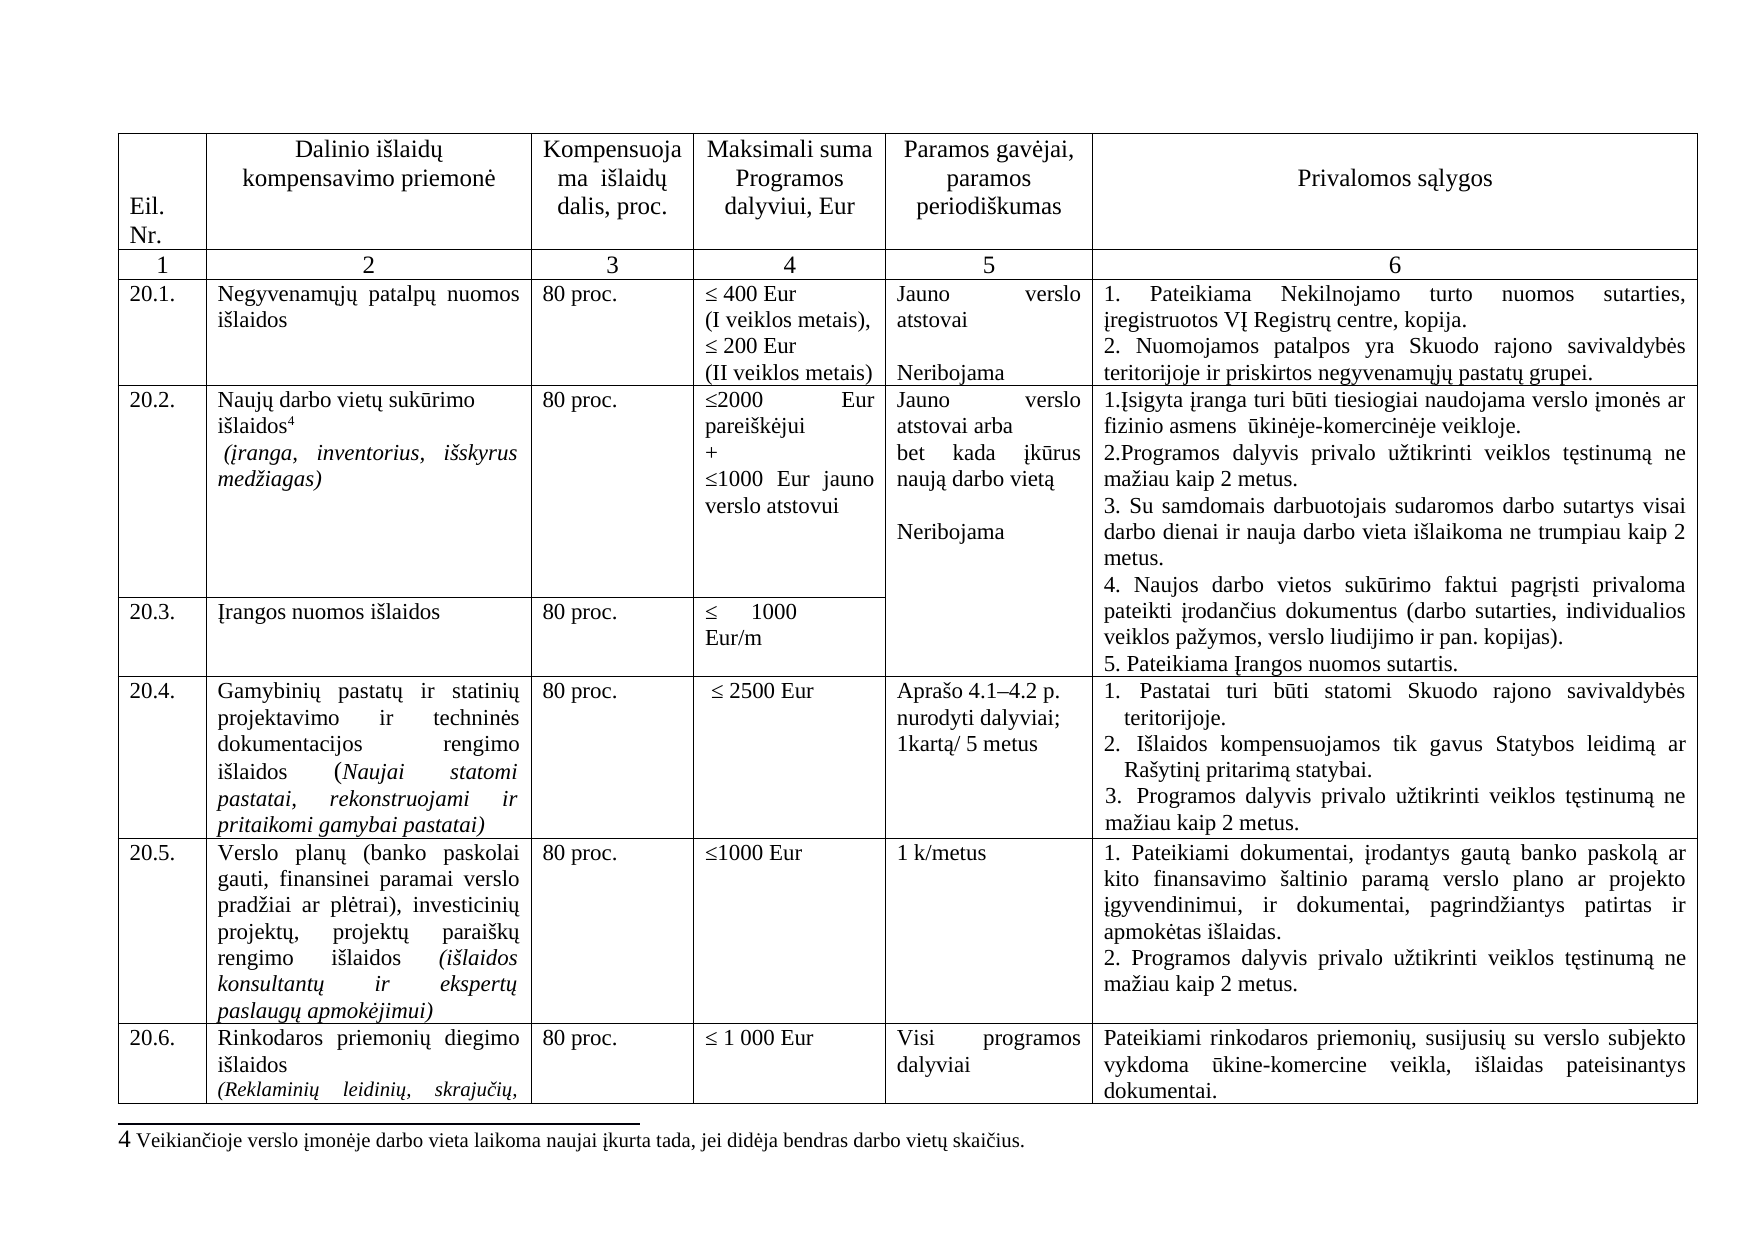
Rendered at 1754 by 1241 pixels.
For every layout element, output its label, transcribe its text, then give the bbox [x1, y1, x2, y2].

table_cell 20.6. [119, 1024, 206, 1103]
table_cell ≤ 2500 Eur [694, 677, 885, 838]
table_cell 80 proc. [532, 1024, 693, 1103]
table_cell Negyvenamųjų patalpų nuomos išlaidos [207, 280, 531, 385]
table_header Kompensuojama išlaidų dalis, proc. [532, 134, 693, 249]
table_cell Gamybinių pastatų ir statinių projektavimo ir techninės dokumentacijos rengimo išlaidos (Naujai statomi pastatai, rekonstruojami ir pritaikomi gamybai pastatai) [207, 677, 531, 838]
table_cell 1. Pateikiami dokumentai, įrodantys gautą banko paskolą ar kito finansavimo šaltinio paramą verslo plano ar projekto įgyvendinimui, ir dokumentai, pagrindžiantys patirtas ir apmokėtas išlaidas. 2. Programos dalyvis privalo užtikrinti veiklos tęstinumą ne mažiau kaip 2 metus. [1093, 839, 1697, 1023]
table_cell ≤ 1000 Eur/m [694, 598, 885, 676]
table_cell 1. Pateikiama Nekilnojamo turto nuomos sutarties, įregistruotos VĮ Registrų centre, kopija. 2. Nuomojamos patalpos yra Skuodo rajono savivaldybės teritorijoje ir priskirtos negyvenamųjų pastatų grupei. [1093, 280, 1697, 385]
table_cell 1 k/metus [886, 839, 1092, 1023]
table_cell 80 proc. [532, 677, 693, 838]
table_cell 4 [694, 250, 885, 279]
table_header Privalomos sąlygos [1093, 134, 1697, 249]
table_cell Rinkodaros priemonių diegimo išlaidos (Reklaminių leidinių, skrajučių, [207, 1024, 531, 1103]
table_cell 3 [532, 250, 693, 279]
table_cell Visi programos dalyviai [886, 1024, 1092, 1103]
table_cell Aprašo 4.1–4.2 p. nurodyti dalyviai; 1kartą/ 5 metus [886, 677, 1092, 838]
table_cell 20.5. [119, 839, 206, 1023]
table_cell 1.Įsigyta įranga turi būti tiesiogiai naudojama verslo įmonės ar fizinio asmens ūkinėje-komercinėje veikloje. 2.Programos dalyvis privalo užtikrinti veiklos tęstinumą ne mažiau kaip 2 metus. 3. Su samdomais darbuotojais sudaromos darbo sutartys visai darbo dienai ir nauja darbo vieta išlaikoma ne trumpiau kaip 2 metus. 4. Naujos darbo vietos sukūrimo faktui pagrįsti privaloma pateikti įrodančius dokumentus (darbo sutarties, individualios veiklos pažymos, verslo liudijimo ir pan. kopijas). 5. Pateikiama Įrangos nuomos sutartis. [1093, 386, 1697, 676]
table_cell ≤ 400 Eur (I veiklos metais), ≤ 200 Eur (II veiklos metais) [694, 280, 885, 385]
table_cell ≤ 1 000 Eur [694, 1024, 885, 1103]
table_header Paramos gavėjai, paramos periodiškumas [886, 134, 1092, 249]
table_cell 1. Pastatai turi būti statomi Skuodo rajono savivaldybės teritorijoje. 2. Išlaidos kompensuojamos tik gavus Statybos leidimą ar Rašytinį pritarimą statybai. 3. Programos dalyvis privalo užtikrinti veiklos tęstinumą ne mažiau kaip 2 metus. [1093, 677, 1697, 838]
table_cell 80 proc. [532, 386, 693, 597]
table_header Dalinio išlaidų kompensavimo priemonė [207, 134, 531, 249]
table_cell 20.1. [119, 280, 206, 385]
table_header Maksimali suma Programos dalyviui, Eur [694, 134, 885, 249]
table_cell 20.2. [119, 386, 206, 597]
table_cell ≤2000 Eur pareiškėjui + ≤1000 Eur jauno verslo atstovui [694, 386, 885, 597]
table_cell Naujų darbo vietų sukūrimo išlaidos (įranga, inventorius, išskyrus medžiagas) [207, 386, 531, 597]
table_cell 2 [207, 250, 531, 279]
table_cell 5 [886, 250, 1092, 279]
table_cell Jauno verslo atstovai Neribojama [886, 280, 1092, 385]
table_header Eil. Nr. [119, 134, 206, 249]
table_cell 1 [119, 250, 206, 279]
table_cell Jauno verslo atstovai arba bet kada įkūrus naują darbo vietą Neribojama [886, 386, 1092, 676]
table_cell Pateikiami rinkodaros priemonių, susijusių su verslo subjekto vykdoma ūkine-komercine veikla, išlaidas pateisinantys dokumentai. [1093, 1024, 1697, 1103]
table_cell 80 proc. [532, 598, 693, 676]
table_cell 6 [1093, 250, 1697, 279]
table_cell ≤1000 Eur [694, 839, 885, 1023]
table_cell 80 proc. [532, 280, 693, 385]
table_cell 20.4. [119, 677, 206, 838]
table_cell 80 proc. [532, 839, 693, 1023]
table_cell 20.3. [119, 598, 206, 676]
table_cell Įrangos nuomos išlaidos [207, 598, 531, 676]
table_cell Verslo planų (banko paskolai gauti, finansinei paramai verslo pradžiai ar plėtrai), investicinių projektų, projektų paraiškų rengimo išlaidos (išlaidos konsultantų ir ekspertų paslaugų apmokėjimui) [207, 839, 531, 1023]
